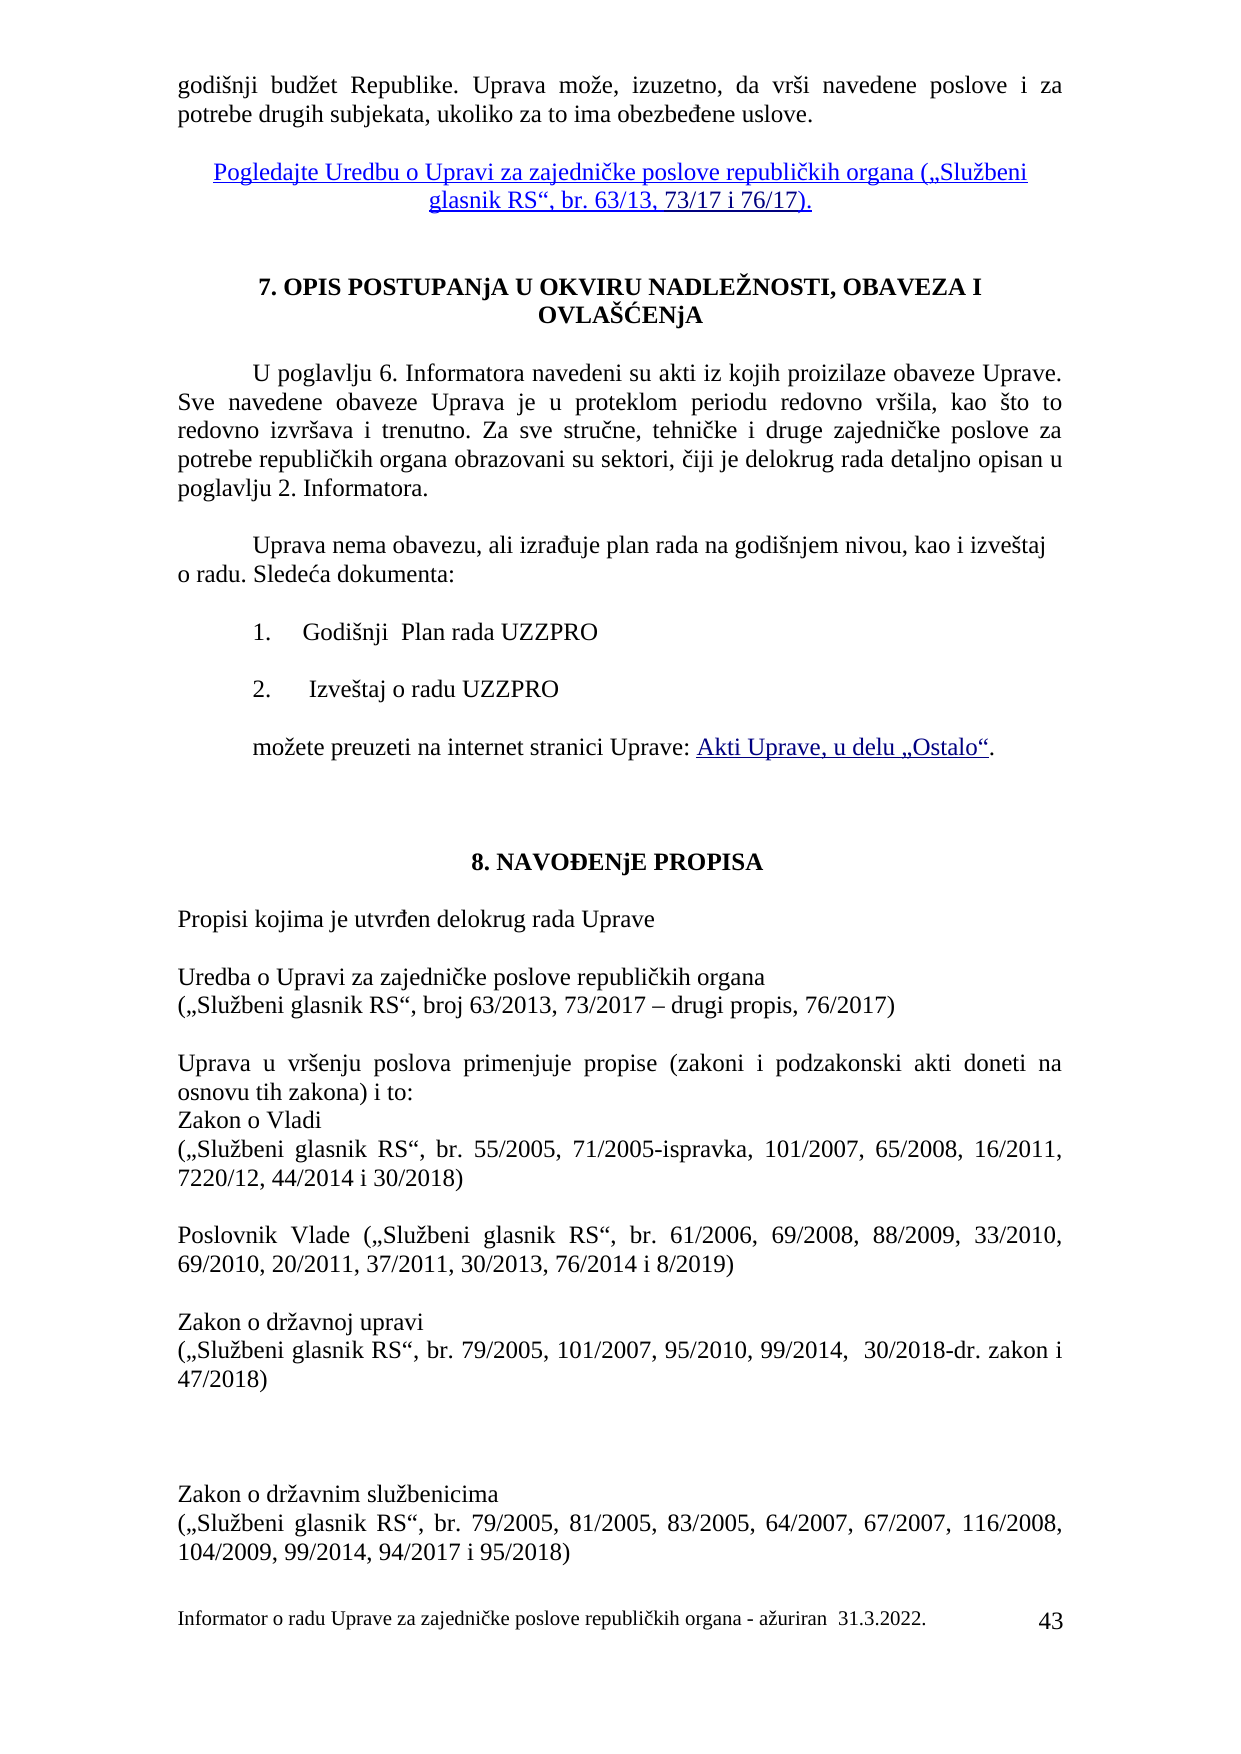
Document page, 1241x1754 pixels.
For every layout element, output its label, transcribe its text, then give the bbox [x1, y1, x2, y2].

text 7. OPIS POSTUPANјA U OKVIRU NADLEŽNOSTI, OBAVEZA I OVLAŠĆENјA [177, 272, 1063, 329]
text Zakon o državnoj upravi [177, 1307, 1063, 1335]
text Uprava u vršenju poslova primenjuje propise (zakoni i podzakonski akti doneti na osnovu tih zakona) i to: [177, 1048, 1063, 1105]
text U poglavlјu 6. Informatora navedeni su akti iz kojih proizilaze obaveze Uprave. Sve navedene obaveze Uprava je u proteklom periodu redovno vršila, kao što to redovno izvršava i trenutno. Za sve stručne, tehničke i druge zajedničke poslove za potrebe republičkih organa obrazovani su sektori, čiji je delokrug rada detalјno opisan u poglavlјu 2. Informatora. [177, 358, 1063, 502]
text Zakon o državnim službenicima [177, 1479, 1063, 1508]
text („Službeni glasnik RS“, br. 79/2005, 101/2007, 95/2010, 99/2014, 30/2018-dr. zakon i 47/2018) [177, 1335, 1063, 1393]
text Uredba o Upravi za zajedničke poslove republičkih organa [177, 962, 1063, 990]
text („Službeni glasnik RS“, br. 79/2005, 81/2005, 83/2005, 64/2007, 67/2007, 116/2008, 104/2009, 99/2014, 94/2017 i 95/2018) [177, 1508, 1063, 1565]
text Propisi kojima je utvrđen delokrug rada Uprave [177, 904, 1063, 933]
text Poslovnik Vlade („Službeni glasnik RS“, br. 61/2006, 69/2008, 88/2009, 33/2010, 69/2010, 20/2011, 37/2011, 30/2013, 76/2014 i 8/2019) [177, 1220, 1063, 1278]
text Pogledajte Uredbu o Upravi za zajedničke poslove republičkih organa („Službeni glasnik RS“, br. 63/13, 73/17 i 76/17). [177, 157, 1063, 214]
text („Službeni glasnik RS“, br. 55/2005, 71/2005-ispravka, 101/2007, 65/2008, 16/2011, 7220/12, 44/2014 i 30/2018) [177, 1134, 1063, 1192]
text („Službeni glasnik RS“, broj 63/2013, 73/2017 – drugi propis, 76/2017) [177, 990, 1063, 1019]
text godišnji budžet Republike. Uprava može, izuzetno, da vrši navedene poslove i za potrebe drugih subjekata, ukoliko za to ima obezbeđene uslove. [177, 70, 1063, 128]
text Zakon o Vladi [177, 1105, 1063, 1134]
text 2. Izveštaj o radu UZZPRO [177, 674, 1063, 703]
text možete preuzeti na internet stranici Uprave: Akti Uprave, u delu „Ostalo“. [177, 732, 1063, 760]
text 8. NAVOĐENјE PROPISA [177, 847, 1063, 875]
list Godišnji Plan rada UZZPRO [252, 617, 1063, 645]
text Uprava nema obavezu, ali izrađuje plan rada na godišnjem nivou, kao i izveštaj o radu. Sledeća dokumenta: [177, 530, 1063, 588]
